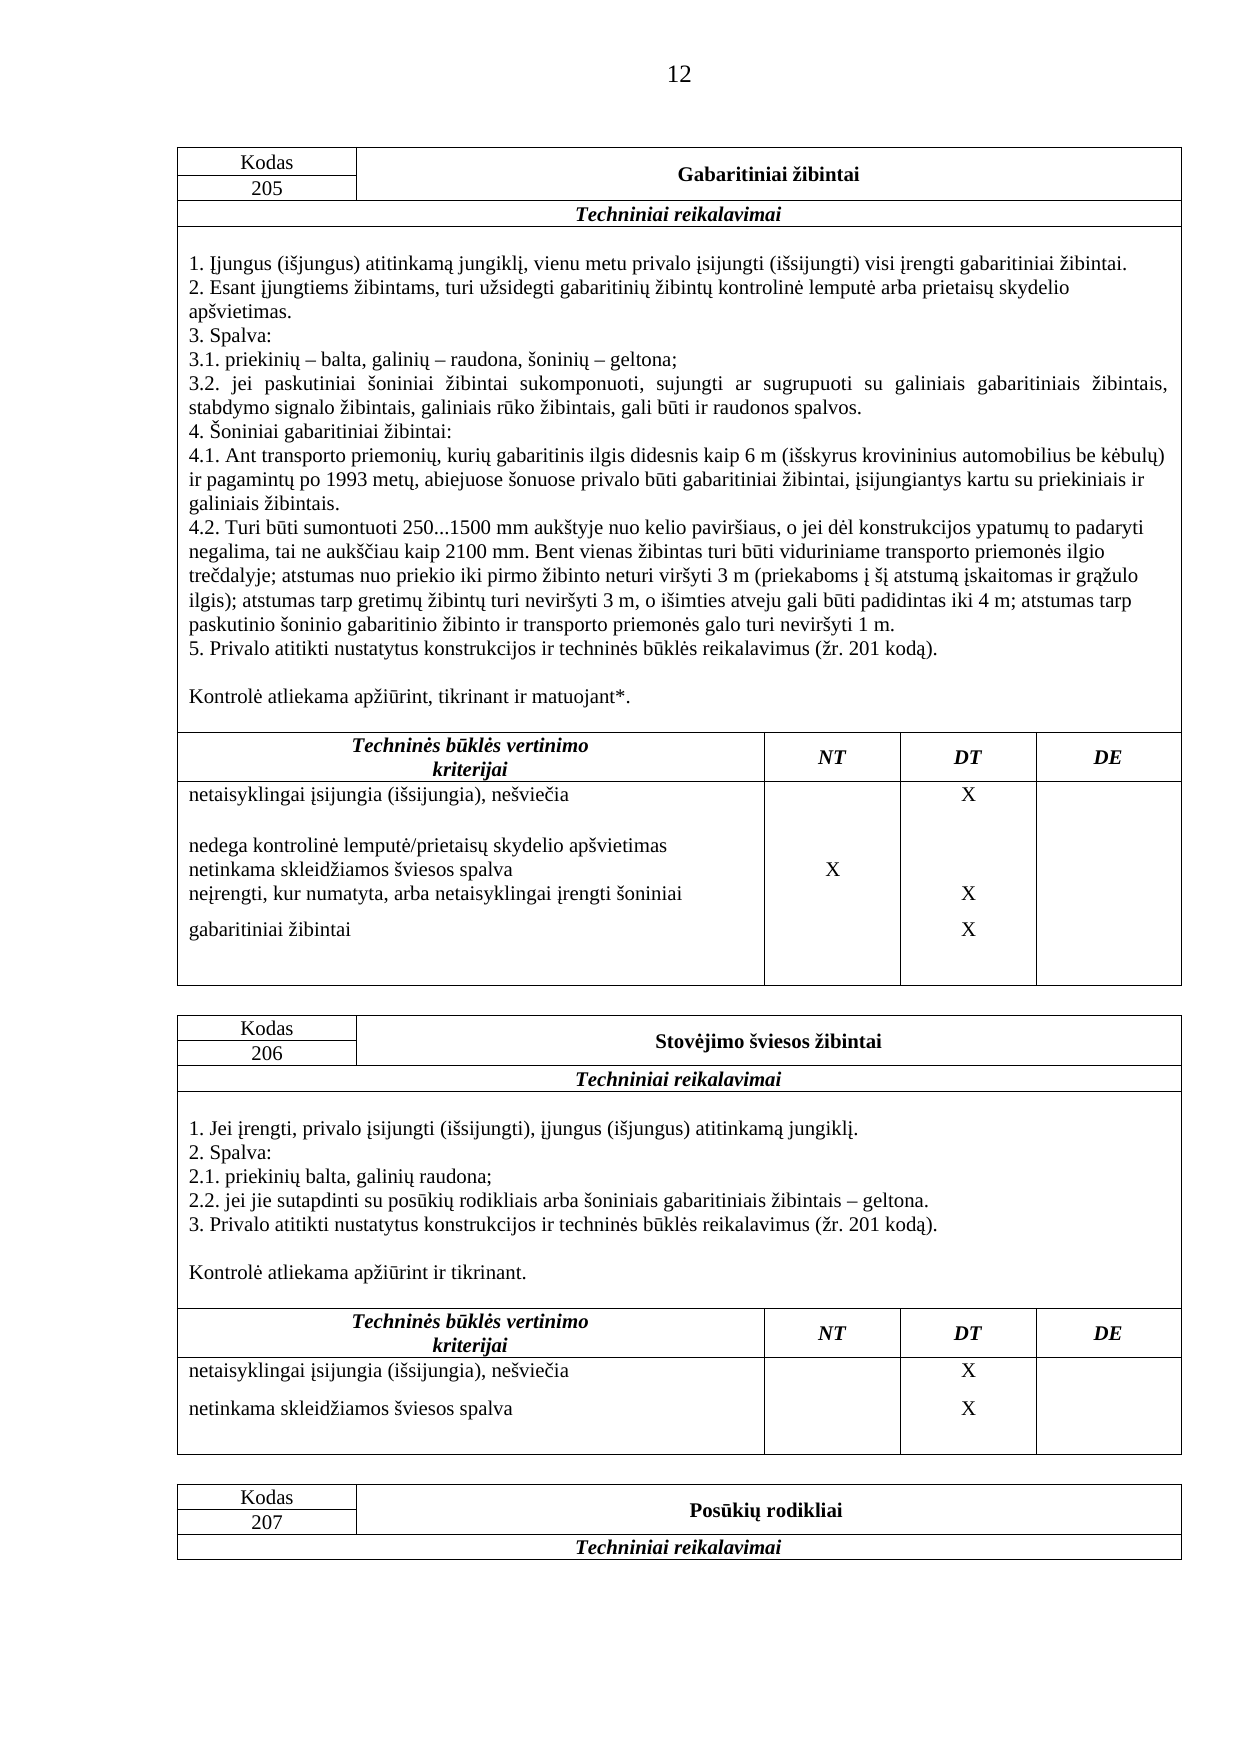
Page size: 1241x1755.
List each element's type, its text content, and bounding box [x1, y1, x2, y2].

table_cell X [901, 782, 1036, 833]
table_cell DE [1037, 733, 1181, 781]
table_header Stovėjimo šviesos žibintai [357, 1016, 1181, 1065]
table_cell nedega kontrolinė lemputė/prietaisų skydelio apšvietimas [178, 833, 764, 857]
table_cell DT [901, 1309, 1036, 1357]
table_cell [1037, 857, 1181, 881]
table_cell [1037, 1358, 1181, 1396]
table_header Kodas [178, 1016, 356, 1040]
table_cell [901, 857, 1036, 881]
table_cell [765, 1358, 900, 1396]
table_cell X [901, 1358, 1036, 1396]
table_cell X [901, 881, 1036, 917]
table_cell netinkama skleidžiamos šviesos spalva [178, 857, 764, 881]
table_cell 1. Įjungus (išjungus) atitinkamą jungiklį, vienu metu privalo įsijungti (išsijungti) visi įrengti gabaritiniai žibintai. 2. Esant įjungtiems žibintams, turi užsidegti gabaritinių žibintų kontrolinė lemputė arba prietaisų skydelio apšvietimas. 3. Spalva: 3.1. priekinių – balta, galinių – raudona, šoninių – geltona; 3.2. jei paskutiniai šoniniai žibintai sukomponuoti, sujungti ar sugrupuoti su galiniais gabaritiniais žibintais, stabdymo signalo žibintais, galiniais rūko žibintais, gali būti ir raudonos spalvos. 4. Šoniniai gabaritiniai žibintai: 4.1. Ant transporto priemonių, kurių gabaritinis ilgis didesnis kaip 6 m (išskyrus krovininius automobilius be kėbulų) ir pagamintų po 1993 metų, abiejuose šonuose privalo būti gabaritiniai žibintai, įsijungiantys kartu su priekiniais ir galiniais žibintais. 4.2. Turi būti sumontuoti 250...1500 mm aukštyje nuo kelio paviršiaus, o jei dėl konstrukcijos ypatumų to padaryti negalima, tai ne aukščiau kaip 2100 mm. Bent vienas žibintas turi būti viduriniame transporto priemonės ilgio trečdalyje; atstumas nuo priekio iki pirmo žibinto neturi viršyti 3 m (priekaboms į šį atstumą įskaitomas ir grąžulo ilgis); atstumas tarp gretimų žibintų turi neviršyti 3 m, o išimties atveju gali būti padidintas iki 4 m; atstumas tarp paskutinio šoninio gabaritinio žibinto ir transporto priemonės galo turi neviršyti 1 m. 5. Privalo atitikti nustatytus konstrukcijos ir techninės būklės reikalavimus (žr. 201 kodą). Kontrolė atliekama apžiūrint, tikrinant ir matuojant*. [178, 227, 1181, 732]
table_cell neįrengti, kur numatyta, arba netaisyklingai įrengti šoniniai [178, 881, 764, 917]
table_cell Techniniai reikalavimai [178, 1066, 1181, 1091]
table_cell 206 [178, 1041, 356, 1065]
table_header Posūkių rodikliai [357, 1485, 1181, 1534]
table_cell X [901, 917, 1036, 985]
table_cell gabaritiniai žibintai [178, 917, 764, 985]
table_cell netaisyklingai įsijungia (išsijungia), nešviečia [178, 782, 764, 833]
table_cell 1. Jei įrengti, privalo įsijungti (išsijungti), įjungus (išjungus) atitinkamą jungiklį. 2. Spalva: 2.1. priekinių balta, galinių raudona; 2.2. jei jie sutapdinti su posūkių rodikliais arba šoniniais gabaritiniais žibintais – geltona. 3. Privalo atitikti nustatytus konstrukcijos ir techninės būklės reikalavimus (žr. 201 kodą). Kontrolė atliekama apžiūrint ir tikrinant. [178, 1092, 1181, 1308]
table_header Kodas [178, 148, 356, 175]
table_cell Techninės būklės vertinimo kriterijai [178, 733, 764, 781]
table_cell NT [765, 1309, 900, 1357]
table_cell Techniniai reikalavimai [178, 1535, 1181, 1559]
table_cell [765, 782, 900, 833]
table_header Kodas [178, 1485, 356, 1509]
table_cell [765, 917, 900, 985]
table_cell 205 [178, 176, 356, 200]
table_cell [1037, 833, 1181, 857]
table_cell [1037, 881, 1181, 917]
table_cell Techninės būklės vertinimo kriterijai [178, 1309, 764, 1357]
table_header Gabaritiniai žibintai [357, 148, 1181, 200]
table_cell DT [901, 733, 1036, 781]
table_cell [765, 881, 900, 917]
table_cell netaisyklingai įsijungia (išsijungia), nešviečia [178, 1358, 764, 1396]
table_cell DE [1037, 1309, 1181, 1357]
table_cell [765, 833, 900, 857]
table_cell 207 [178, 1510, 356, 1534]
table_cell X [901, 1396, 1036, 1454]
table_cell [1037, 782, 1181, 833]
table_cell [1037, 1396, 1181, 1454]
table_cell Techniniai reikalavimai [178, 201, 1181, 226]
table_cell [765, 1396, 900, 1454]
table_cell [1037, 917, 1181, 985]
table_cell X [765, 857, 900, 881]
table_cell NT [765, 733, 900, 781]
table_cell [901, 833, 1036, 857]
table_cell netinkama skleidžiamos šviesos spalva [178, 1396, 764, 1454]
